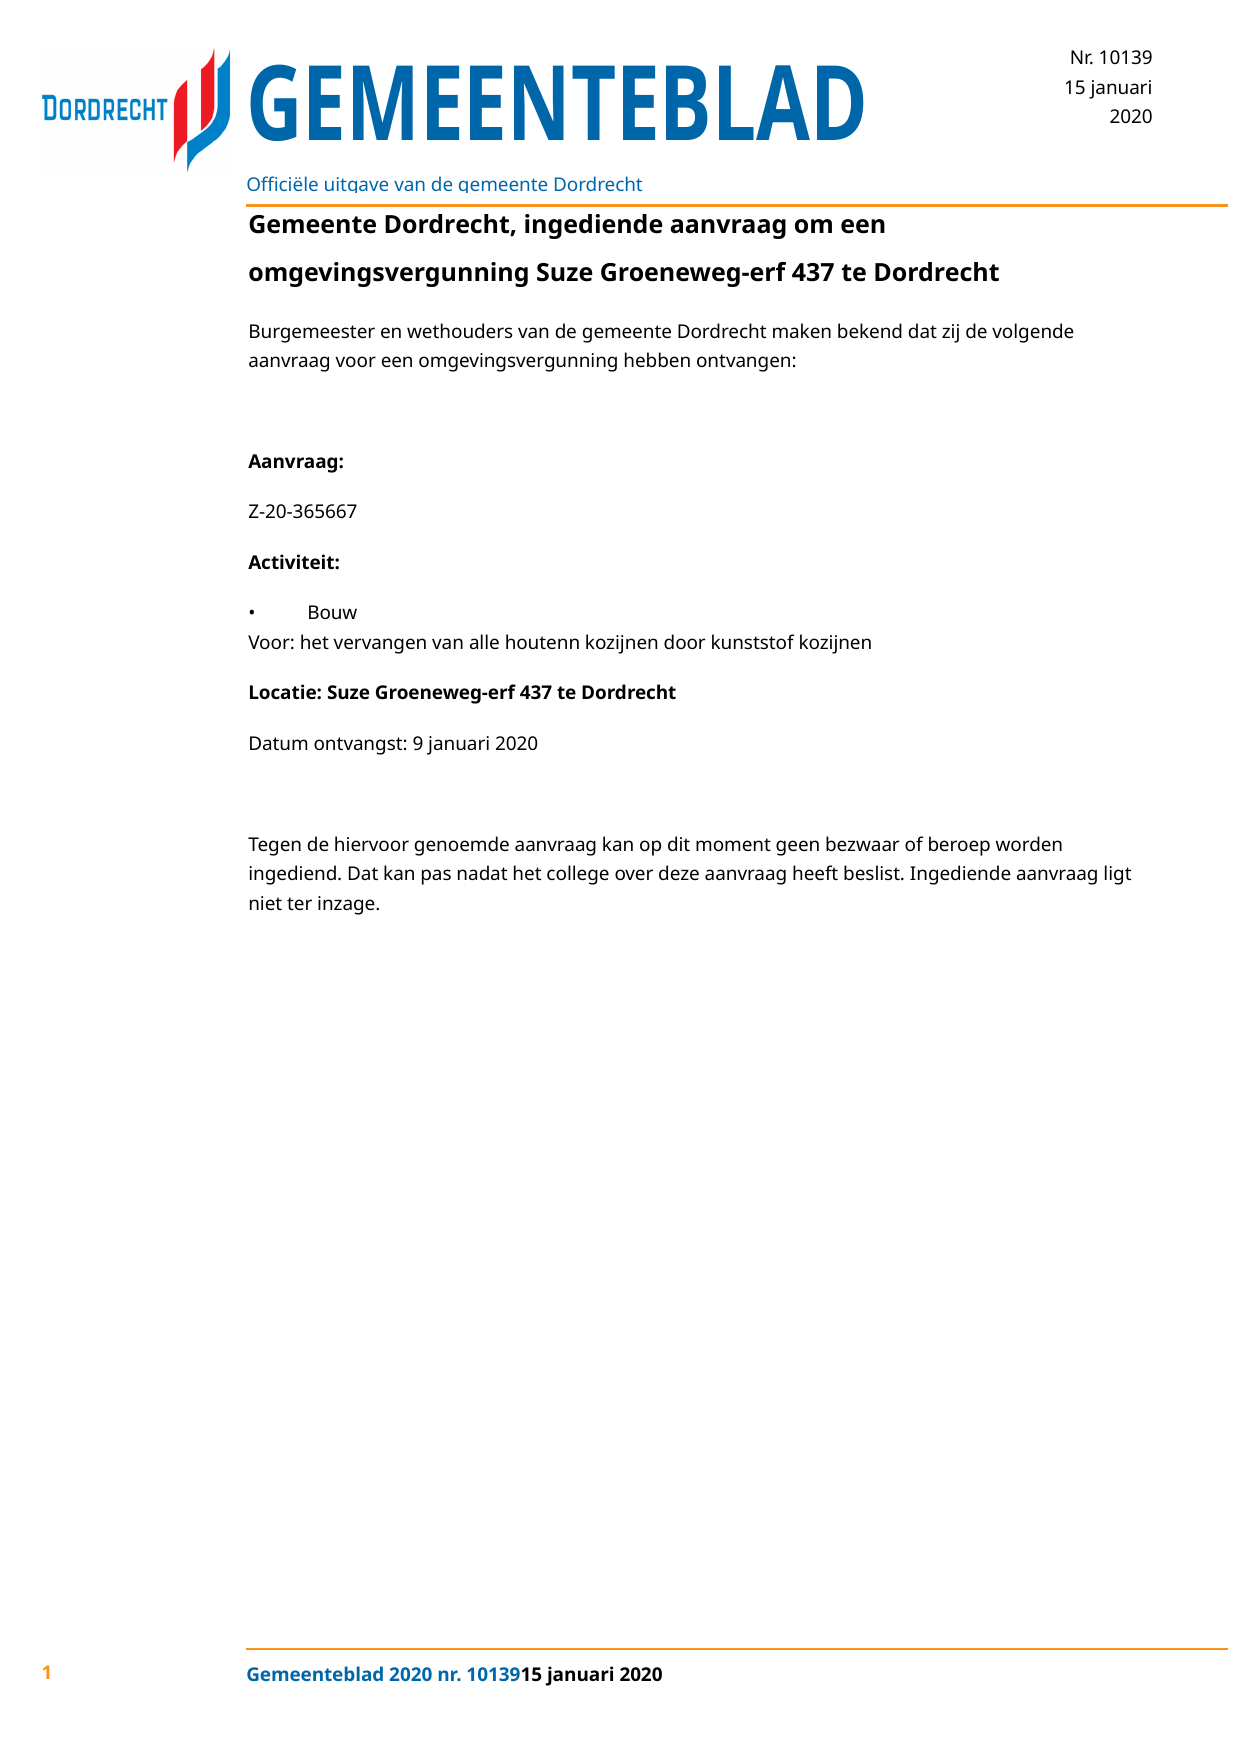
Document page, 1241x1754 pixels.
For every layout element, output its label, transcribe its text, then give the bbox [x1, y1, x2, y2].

text Activiteit: [248, 549, 1152, 575]
text Voor: het vervangen van alle houtenn kozijnen door kunststof kozijnen [248, 629, 1152, 655]
text Aanvraag: [248, 448, 1152, 474]
text Burgemeester en wethouders van de gemeente Dordrecht maken bekend dat zij de volgende aanvraag voor een omgevingsvergunning hebben ontvangen: [248, 318, 1152, 373]
text Z-20-365667 [248, 499, 1152, 524]
text Locatie: Suze Groeneweg-erf 437 te Dordrecht [248, 679, 1152, 705]
text Gemeente Dordrecht, ingediende aanvraag om een omgevingsvergunning Suze Groeneweg-erf 437 te Dordrecht [248, 207, 1152, 288]
list Bouw [248, 599, 1152, 625]
picture [41, 47, 231, 172]
text Datum ontvangst: 9 januari 2020 [248, 730, 1152, 756]
text Tegen de hiervoor genoemde aanvraag kan op dit moment geen bezwaar of beroep worden ingediend. Dat kan pas nadat het college over deze aanvraag heeft beslist. Ingediende aanvraag ligt niet ter inzage. [248, 831, 1152, 916]
